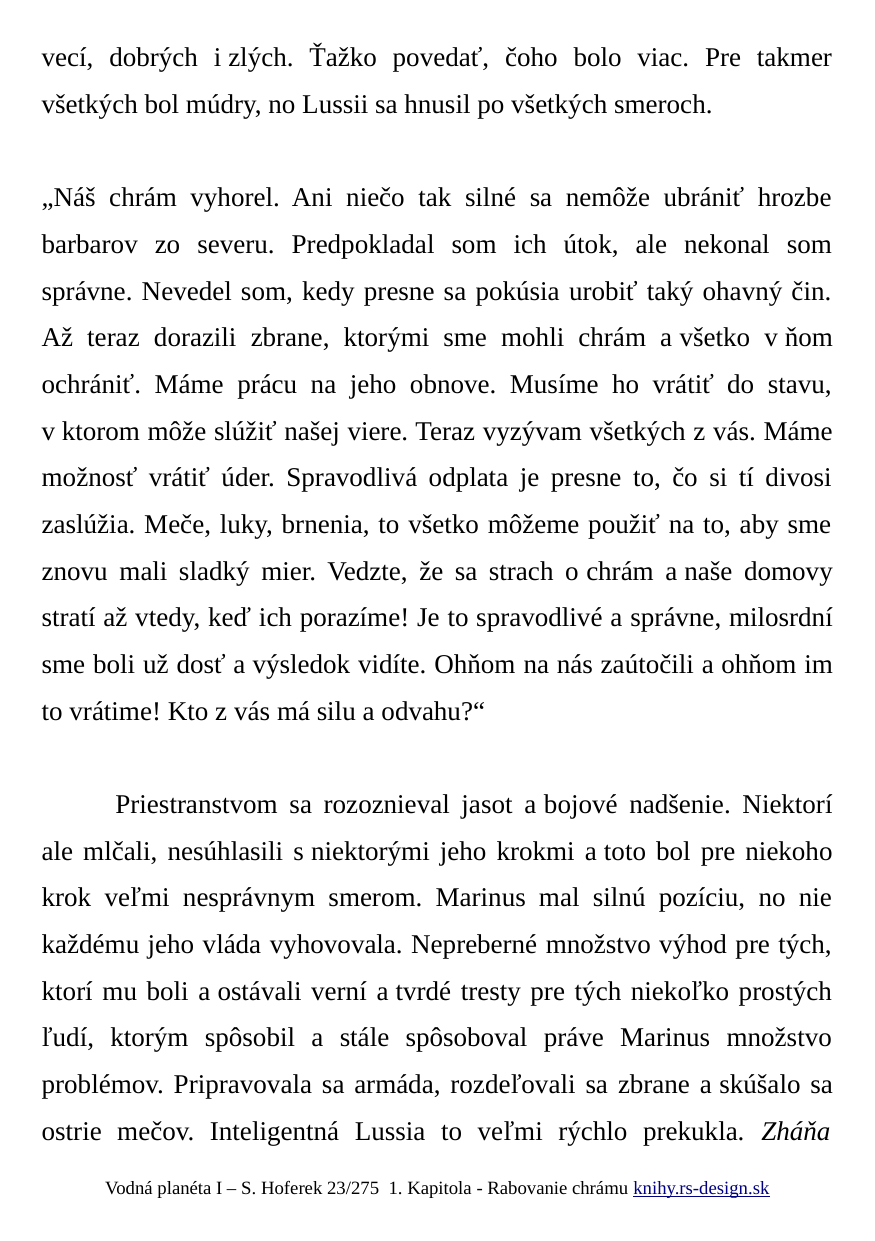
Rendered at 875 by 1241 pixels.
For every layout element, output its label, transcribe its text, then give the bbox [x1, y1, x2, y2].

text vecí, dobrých i zlých. Ťažko povedať, čoho bolo viac. Pre takmer všetkých bol múdry, no Lussii sa hnusil po všetkých smeroch. [41, 41, 833, 119]
text Priestranstvom sa rozoznieval jasot a bojové nadšenie. Niektorí ale mlčali, nesúhlasili s niektorými jeho krokmi a toto bol pre niekoho krok veľmi nesprávnym smerom. Marinus mal silnú pozíciu, no nie každému jeho vláda vyhovovala. Nepreberné množstvo výhod pre tých, ktorí mu boli a ostávali verní a tvrdé tresty pre tých niekoľko prostých ľudí, ktorým spôsobil a stále spôsoboval práve Marinus množstvo problémov. Pripravovala sa armáda, rozdeľovali sa zbrane a skúšalo sa ostrie mečov. Inteligentná Lussia to veľmi rýchlo prekukla. Zháňa [41, 788, 833, 1146]
text „Náš chrám vyhorel. Ani niečo tak silné sa nemôže ubrániť hrozbe barbarov zo severu. Predpokladal som ich útok, ale nekonal som správne. Nevedel som, kedy presne sa pokúsia urobiť taký ohavný čin. Až teraz dorazili zbrane, ktorými sme mohli chrám a všetko v ňom ochrániť. Máme prácu na jeho obnove. Musíme ho vrátiť do stavu, v ktorom môže slúžiť našej viere. Teraz vyzývam všetkých z vás. Máme možnosť vrátiť úder. Spravodlivá odplata je presne to, čo si tí divosi zaslúžia. Meče, luky, brnenia, to všetko môžeme použiť na to, aby sme znovu mali sladký mier. Vedzte, že sa strach o chrám a naše domovy stratí až vtedy, keď ich porazíme! Je to spravodlivé a správne, milosrdní sme boli už dosť a výsledok vidíte. Ohňom na nás zaútočili a ohňom im to vrátime! Kto z vás má silu a odvahu?“ [41, 181, 833, 726]
